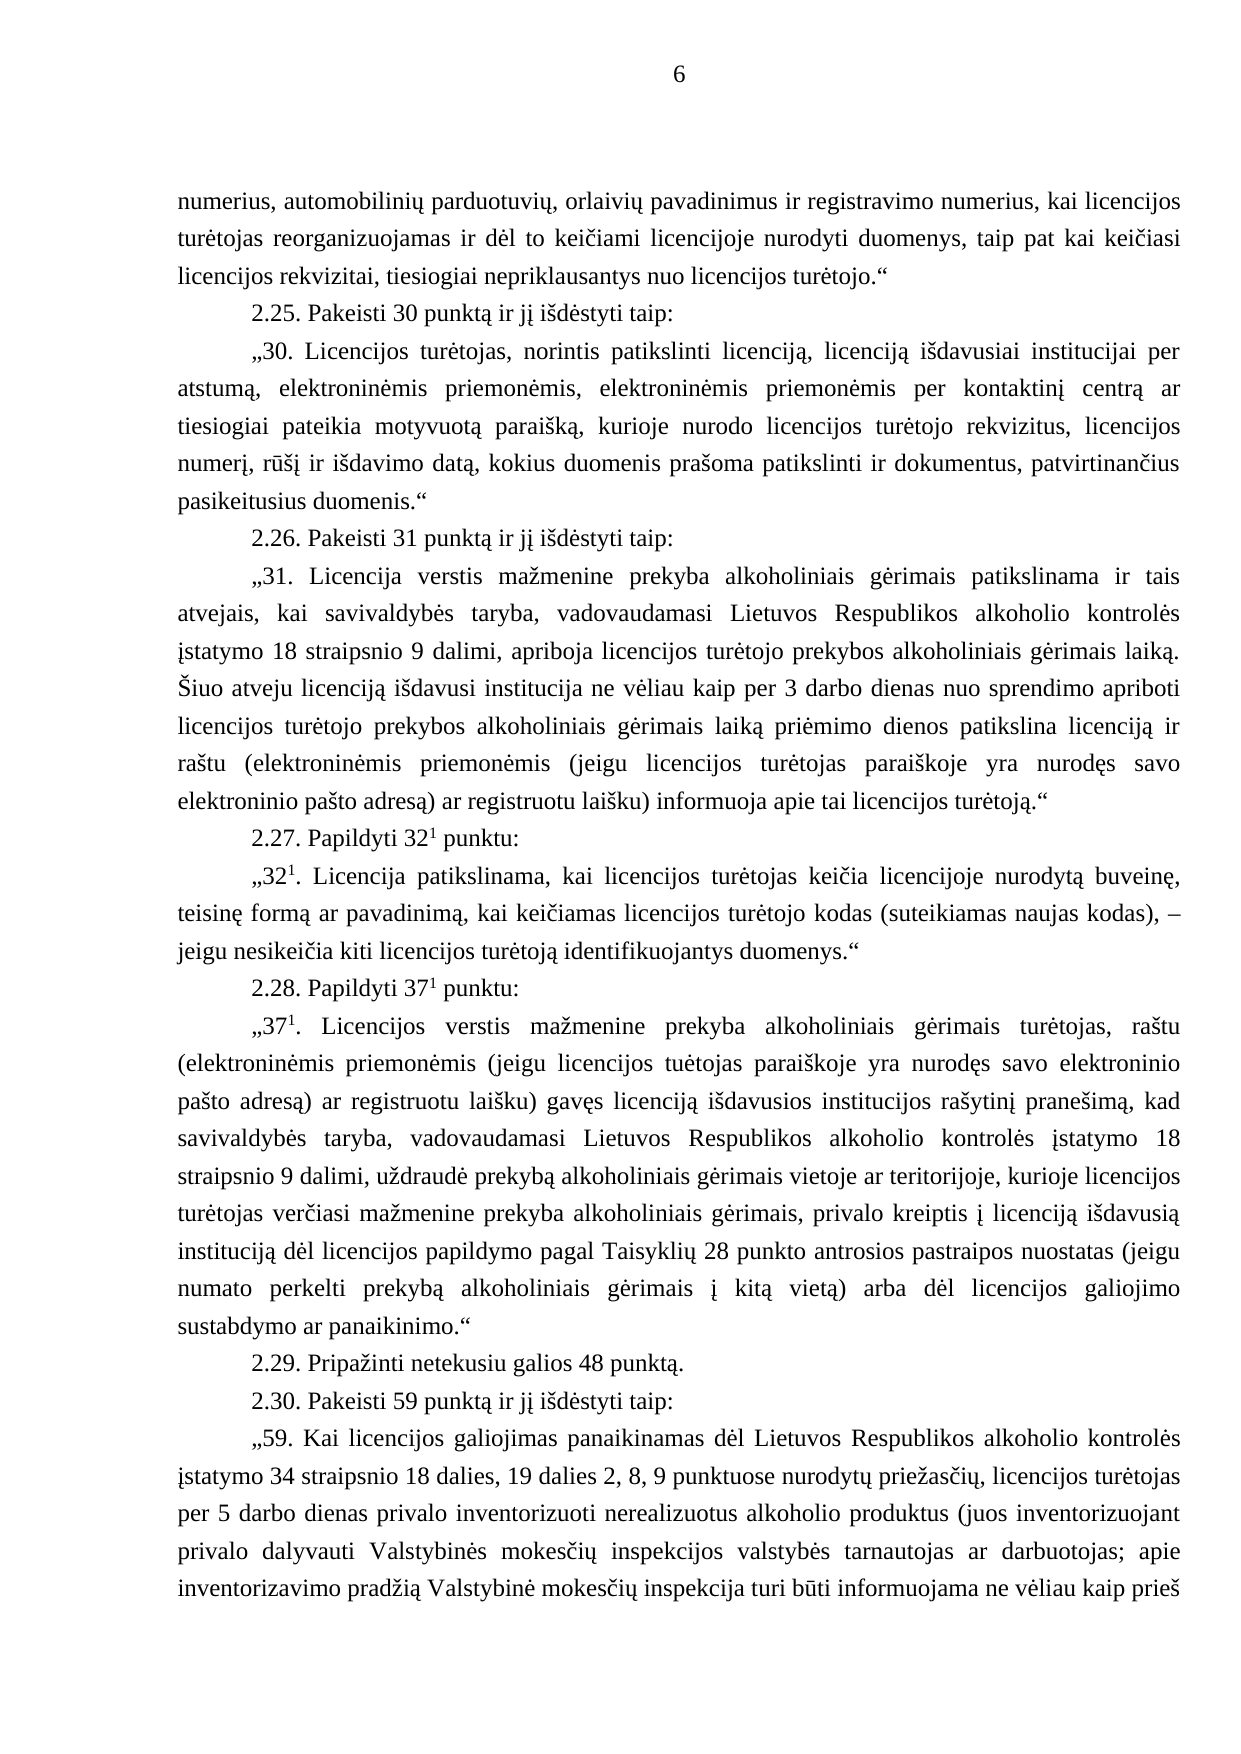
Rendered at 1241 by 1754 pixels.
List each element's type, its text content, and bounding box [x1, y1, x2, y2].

text „59. Kai licencijos galiojimas panaikinamas dėl Lietuvos Respublikos alkoholio kontrolės įstatymo 34 straipsnio 18 dalies, 19 dalies 2, 8, 9 punktuose nurodytų priežasčių, licencijos turėtojas per 5 darbo dienas privalo inventorizuoti nerealizuotus alkoholio produktus (juos inventorizuojant privalo dalyvauti Valstybinės mokesčių inspekcijos valstybės tarnautojas ar darbuotojas; apie inventorizavimo pradžią Valstybinė mokesčių inspekcija turi būti informuojama ne vėliau kaip prieš [177, 1415, 1181, 1602]
text 2.30. Pakeisti 59 punktą ir jį išdėstyti taip: [177, 1377, 1181, 1415]
text „371. Licencijos verstis mažmenine prekyba alkoholiniais gėrimais turėtojas, raštu (elektroninėmis priemonėmis (jeigu licencijos tuėtojas paraiškoje yra nurodęs savo elektroninio pašto adresą) ar registruotu laišku) gavęs licenciją išdavusios institucijos rašytinį pranešimą, kad savivaldybės taryba, vadovaudamasi Lietuvos Respublikos alkoholio kontrolės įstatymo 18 straipsnio 9 dalimi, uždraudė prekybą alkoholiniais gėrimais vietoje ar teritorijoje, kurioje licencijos turėtojas verčiasi mažmenine prekyba alkoholiniais gėrimais, privalo kreiptis į licenciją išdavusią instituciją dėl licencijos papildymo pagal Taisyklių 28 punkto antrosios pastraipos nuostatas (jeigu numato perkelti prekybą alkoholiniais gėrimais į kitą vietą) arba dėl licencijos galiojimo sustabdymo ar panaikinimo.“ [177, 1002, 1181, 1340]
text „31. Licencija verstis mažmenine prekyba alkoholiniais gėrimais patikslinama ir tais atvejais, kai savivaldybės taryba, vadovaudamasi Lietuvos Respublikos alkoholio kontrolės įstatymo 18 straipsnio 9 dalimi, apriboja licencijos turėtojo prekybos alkoholiniais gėrimais laiką. Šiuo atveju licenciją išdavusi institucija ne vėliau kaip per 3 darbo dienas nuo sprendimo apriboti licencijos turėtojo prekybos alkoholiniais gėrimais laiką priėmimo dienos patikslina licenciją ir raštu (elektroninėmis priemonėmis (jeigu licencijos turėtojas paraiškoje yra nurodęs savo elektroninio pašto adresą) ar registruotu laišku) informuoja apie tai licencijos turėtoją.“ [177, 552, 1181, 815]
text 2.28. Papildyti 371 punktu: [177, 965, 1181, 1002]
text 2.26. Pakeisti 31 punktą ir jį išdėstyti taip: [177, 515, 1181, 552]
text numerius, automobilinių parduotuvių, orlaivių pavadinimus ir registravimo numerius, kai licencijos turėtojas reorganizuojamas ir dėl to keičiami licencijoje nurodyti duomenys, taip pat kai keičiasi licencijos rekvizitai, tiesiogiai nepriklausantys nuo licencijos turėtojo.“ [177, 177, 1181, 290]
text „321. Licencija patikslinama, kai licencijos turėtojas keičia licencijoje nurodytą buveinę, teisinę formą ar pavadinimą, kai keičiamas licencijos turėtojo kodas (suteikiamas naujas kodas), – jeigu nesikeičia kiti licencijos turėtoją identifikuojantys duomenys.“ [177, 852, 1181, 965]
text 2.27. Papildyti 321 punktu: [177, 815, 1181, 852]
text 2.25. Pakeisti 30 punktą ir jį išdėstyti taip: [177, 290, 1181, 327]
text 2.29. Pripažinti netekusiu galios 48 punktą. [177, 1340, 1181, 1377]
text „30. Licencijos turėtojas, norintis patikslinti licenciją, licenciją išdavusiai institucijai per atstumą, elektroninėmis priemonėmis, elektroninėmis priemonėmis per kontaktinį centrą ar tiesiogiai pateikia motyvuotą paraišką, kurioje nurodo licencijos turėtojo rekvizitus, licencijos numerį, rūšį ir išdavimo datą, kokius duomenis prašoma patikslinti ir dokumentus, patvirtinančius pasikeitusius duomenis.“ [177, 327, 1181, 515]
